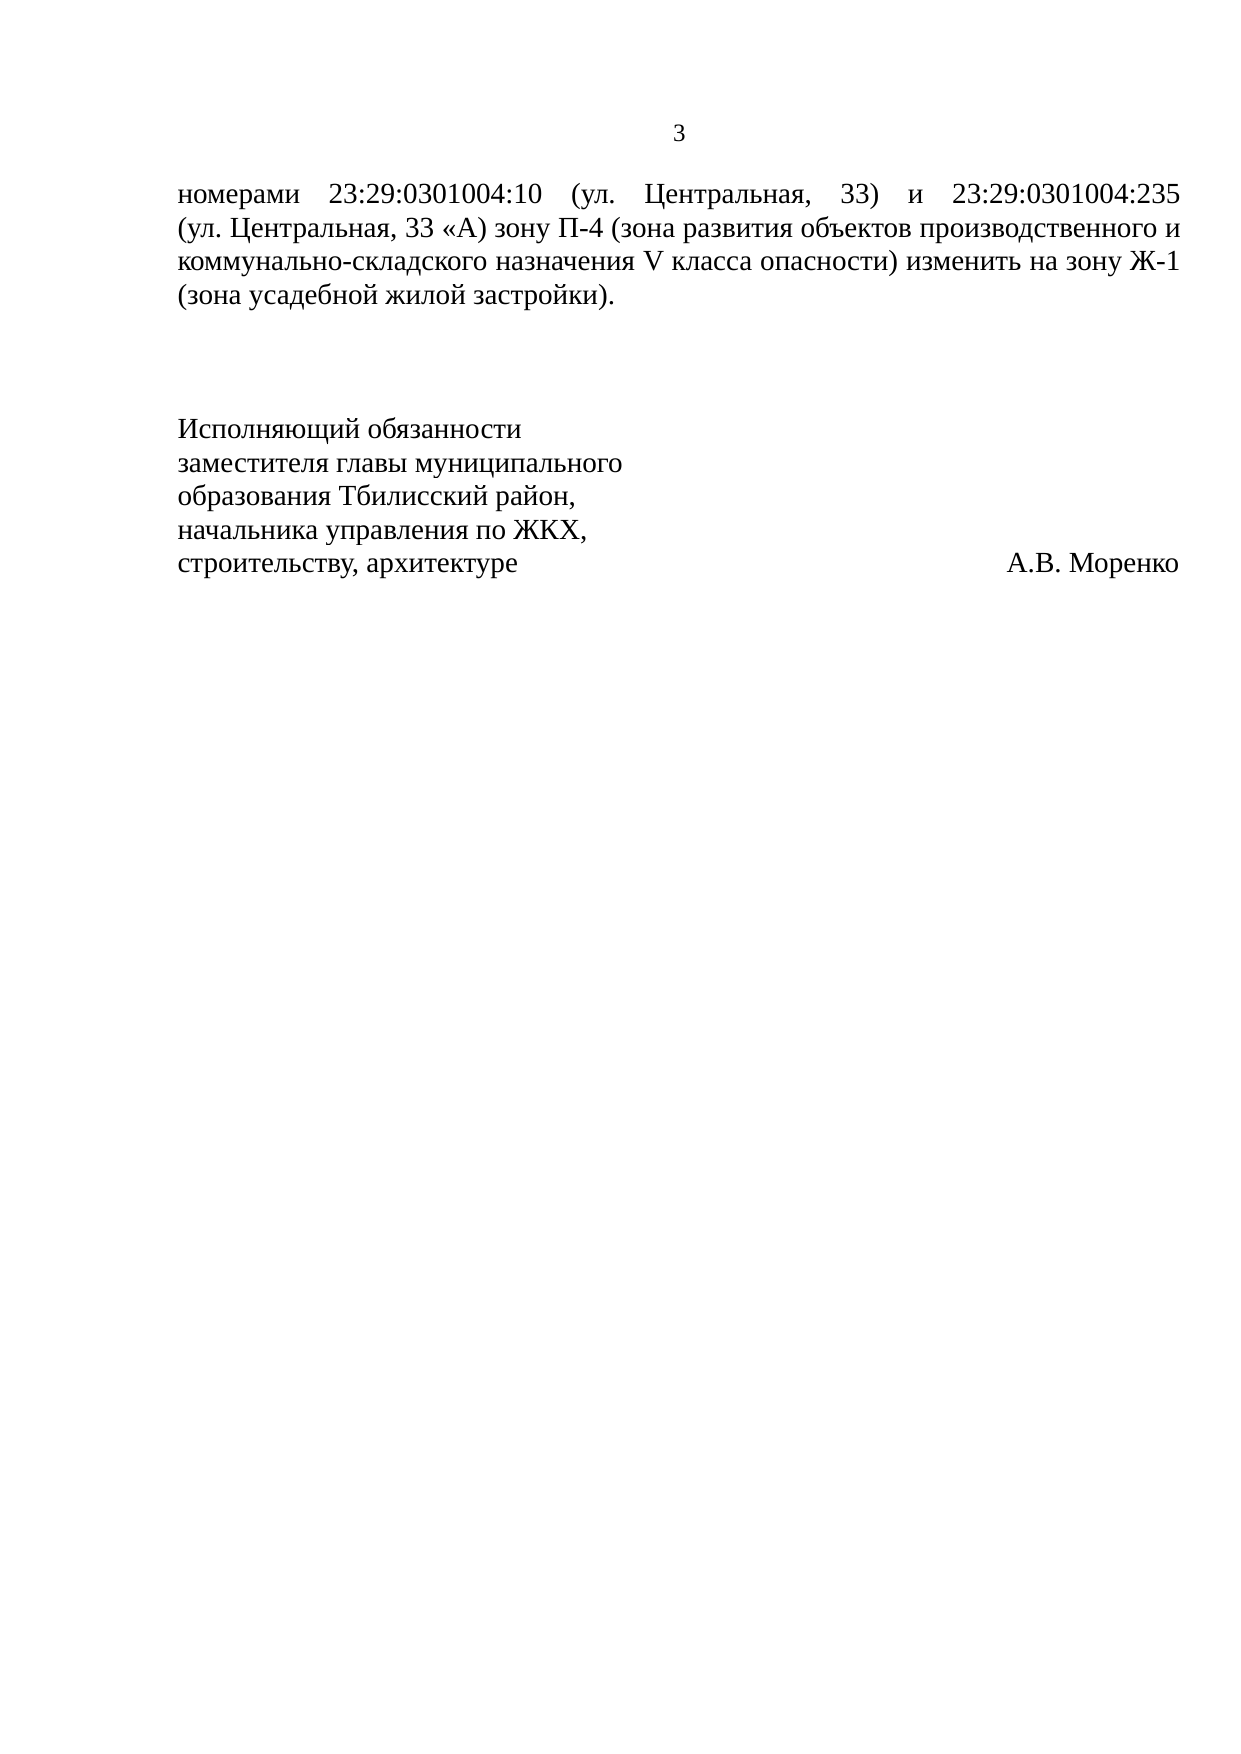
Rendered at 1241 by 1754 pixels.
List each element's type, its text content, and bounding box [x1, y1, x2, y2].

text строительству, архитектуре А.В. Моренко [177, 545, 1181, 579]
text номерами 23:29:0301004:10 (ул. Центральная, 33) и 23:29:0301004:235 (ул. Центральная, 33 «А) зону П-4 (зона развития объектов производственного и коммунально-складского назначения V класса опасности) изменить на зону Ж-1 (зона усадебной жилой застройки). [177, 176, 1181, 311]
text образования Тбилисский район, [177, 478, 1181, 512]
text заместителя главы муниципального [177, 445, 1181, 478]
text Исполняющий обязанности [177, 411, 1181, 445]
text начальника управления по ЖКХ, [177, 512, 1181, 545]
